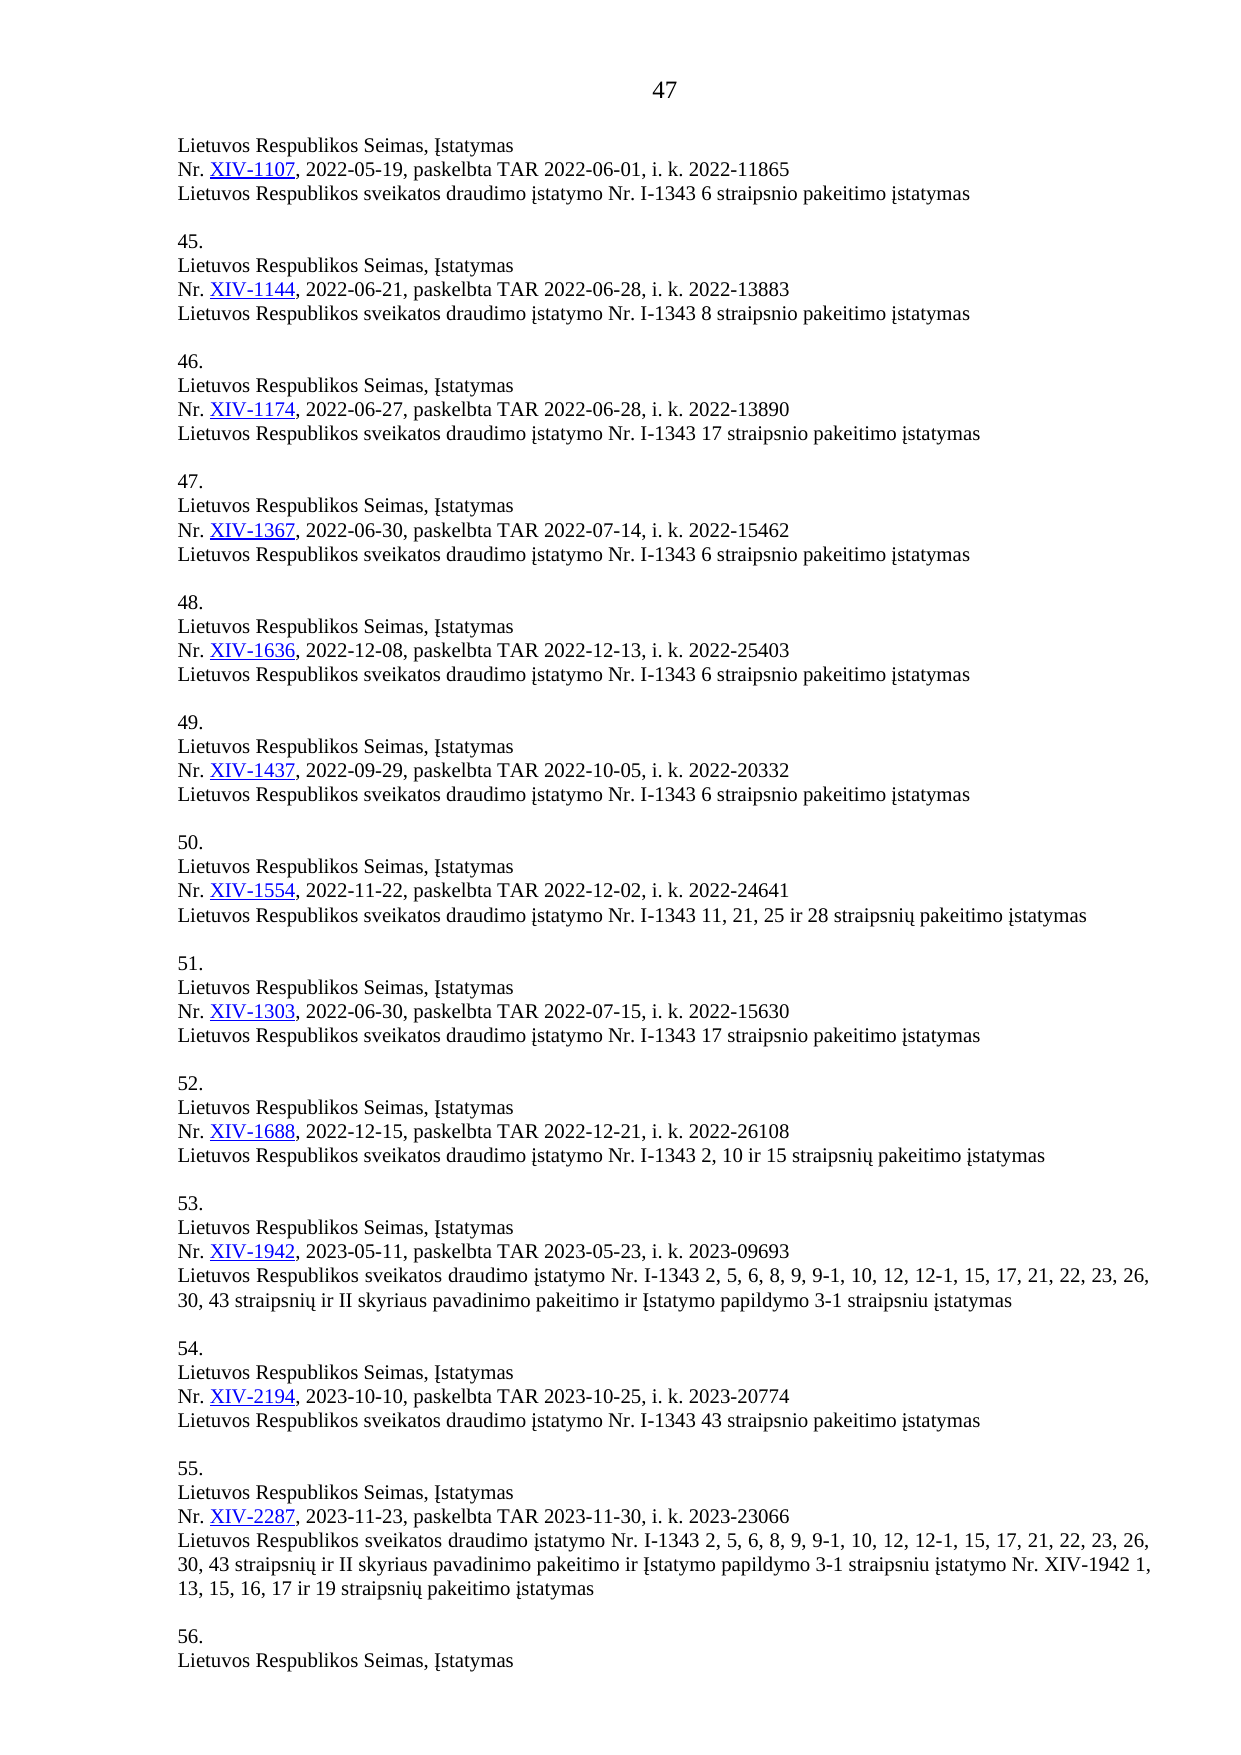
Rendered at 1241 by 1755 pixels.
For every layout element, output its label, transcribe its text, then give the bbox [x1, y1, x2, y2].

text Nr. XIV-1942, 2023-05-11, paskelbta TAR 2023-05-23, i. k. 2023-09693 [177, 1239, 1152, 1263]
text 47. [177, 469, 1152, 493]
text 52. [177, 1071, 1152, 1095]
text Lietuvos Respublikos sveikatos draudimo įstatymo Nr. I-1343 6 straipsnio pakeitimo įstatymas [177, 181, 1152, 205]
text Lietuvos Respublikos Seimas, Įstatymas [177, 132, 1152, 157]
text Lietuvos Respublikos Seimas, Įstatymas [177, 1480, 1152, 1504]
text Nr. XIV-1636, 2022-12-08, paskelbta TAR 2022-12-13, i. k. 2022-25403 [177, 638, 1152, 662]
text 54. [177, 1336, 1152, 1360]
text 56. [177, 1624, 1152, 1648]
text 48. [177, 590, 1152, 614]
text Lietuvos Respublikos Seimas, Įstatymas [177, 1215, 1152, 1239]
text Lietuvos Respublikos Seimas, Įstatymas [177, 975, 1152, 999]
text Nr. XIV-1437, 2022-09-29, paskelbta TAR 2022-10-05, i. k. 2022-20332 [177, 758, 1152, 782]
text Lietuvos Respublikos sveikatos draudimo įstatymo Nr. I-1343 2, 5, 6, 8, 9, 9-1, 10, 12, 12-1, 15, 17, 21, 22, 23, 26, 30, 43 straipsnių ir II skyriaus pavadinimo pakeitimo ir Įstatymo papildymo 3-1 straipsniu įstatymas [177, 1263, 1152, 1312]
text Lietuvos Respublikos Seimas, Įstatymas [177, 734, 1152, 758]
text Lietuvos Respublikos Seimas, Įstatymas [177, 253, 1152, 277]
text Nr. XIV-2287, 2023-11-23, paskelbta TAR 2023-11-30, i. k. 2023-23066 [177, 1504, 1152, 1528]
text 49. [177, 710, 1152, 734]
text Lietuvos Respublikos sveikatos draudimo įstatymo Nr. I-1343 17 straipsnio pakeitimo įstatymas [177, 421, 1152, 445]
text Lietuvos Respublikos sveikatos draudimo įstatymo Nr. I-1343 6 straipsnio pakeitimo įstatymas [177, 662, 1152, 686]
text Lietuvos Respublikos Seimas, Įstatymas [177, 373, 1152, 397]
text Lietuvos Respublikos sveikatos draudimo įstatymo Nr. I-1343 6 straipsnio pakeitimo įstatymas [177, 542, 1152, 566]
text Lietuvos Respublikos sveikatos draudimo įstatymo Nr. I-1343 2, 5, 6, 8, 9, 9-1, 10, 12, 12-1, 15, 17, 21, 22, 23, 26, 30, 43 straipsnių ir II skyriaus pavadinimo pakeitimo ir Įstatymo papildymo 3-1 straipsniu įstatymo Nr. XIV-1942 1, 13, 15, 16, 17 ir 19 straipsnių pakeitimo įstatymas [177, 1528, 1152, 1600]
text Lietuvos Respublikos sveikatos draudimo įstatymo Nr. I-1343 17 straipsnio pakeitimo įstatymas [177, 1023, 1152, 1047]
text Nr. XIV-1303, 2022-06-30, paskelbta TAR 2022-07-15, i. k. 2022-15630 [177, 999, 1152, 1023]
text Nr. XIV-1107, 2022-05-19, paskelbta TAR 2022-06-01, i. k. 2022-11865 [177, 157, 1152, 181]
text Lietuvos Respublikos sveikatos draudimo įstatymo Nr. I-1343 43 straipsnio pakeitimo įstatymas [177, 1408, 1152, 1432]
text Nr. XIV-1144, 2022-06-21, paskelbta TAR 2022-06-28, i. k. 2022-13883 [177, 277, 1152, 301]
text Lietuvos Respublikos Seimas, Įstatymas [177, 493, 1152, 517]
text 53. [177, 1191, 1152, 1215]
text Lietuvos Respublikos sveikatos draudimo įstatymo Nr. I-1343 6 straipsnio pakeitimo įstatymas [177, 782, 1152, 806]
text Lietuvos Respublikos Seimas, Įstatymas [177, 1095, 1152, 1119]
text Lietuvos Respublikos sveikatos draudimo įstatymo Nr. I-1343 8 straipsnio pakeitimo įstatymas [177, 301, 1152, 325]
text Lietuvos Respublikos sveikatos draudimo įstatymo Nr. I-1343 2, 10 ir 15 straipsnių pakeitimo įstatymas [177, 1143, 1152, 1167]
text Nr. XIV-1174, 2022-06-27, paskelbta TAR 2022-06-28, i. k. 2022-13890 [177, 397, 1152, 421]
text Nr. XIV-1688, 2022-12-15, paskelbta TAR 2022-12-21, i. k. 2022-26108 [177, 1119, 1152, 1143]
text 46. [177, 349, 1152, 373]
text Lietuvos Respublikos Seimas, Įstatymas [177, 1360, 1152, 1384]
text Lietuvos Respublikos Seimas, Įstatymas [177, 1648, 1152, 1672]
text Lietuvos Respublikos sveikatos draudimo įstatymo Nr. I-1343 11, 21, 25 ir 28 straipsnių pakeitimo įstatymas [177, 902, 1152, 927]
text 50. [177, 830, 1152, 854]
text Nr. XIV-1367, 2022-06-30, paskelbta TAR 2022-07-14, i. k. 2022-15462 [177, 517, 1152, 542]
text Nr. XIV-1554, 2022-11-22, paskelbta TAR 2022-12-02, i. k. 2022-24641 [177, 878, 1152, 902]
text 51. [177, 951, 1152, 975]
text Lietuvos Respublikos Seimas, Įstatymas [177, 614, 1152, 638]
text Nr. XIV-2194, 2023-10-10, paskelbta TAR 2023-10-25, i. k. 2023-20774 [177, 1384, 1152, 1408]
text 45. [177, 229, 1152, 253]
text Lietuvos Respublikos Seimas, Įstatymas [177, 854, 1152, 878]
text 55. [177, 1456, 1152, 1480]
